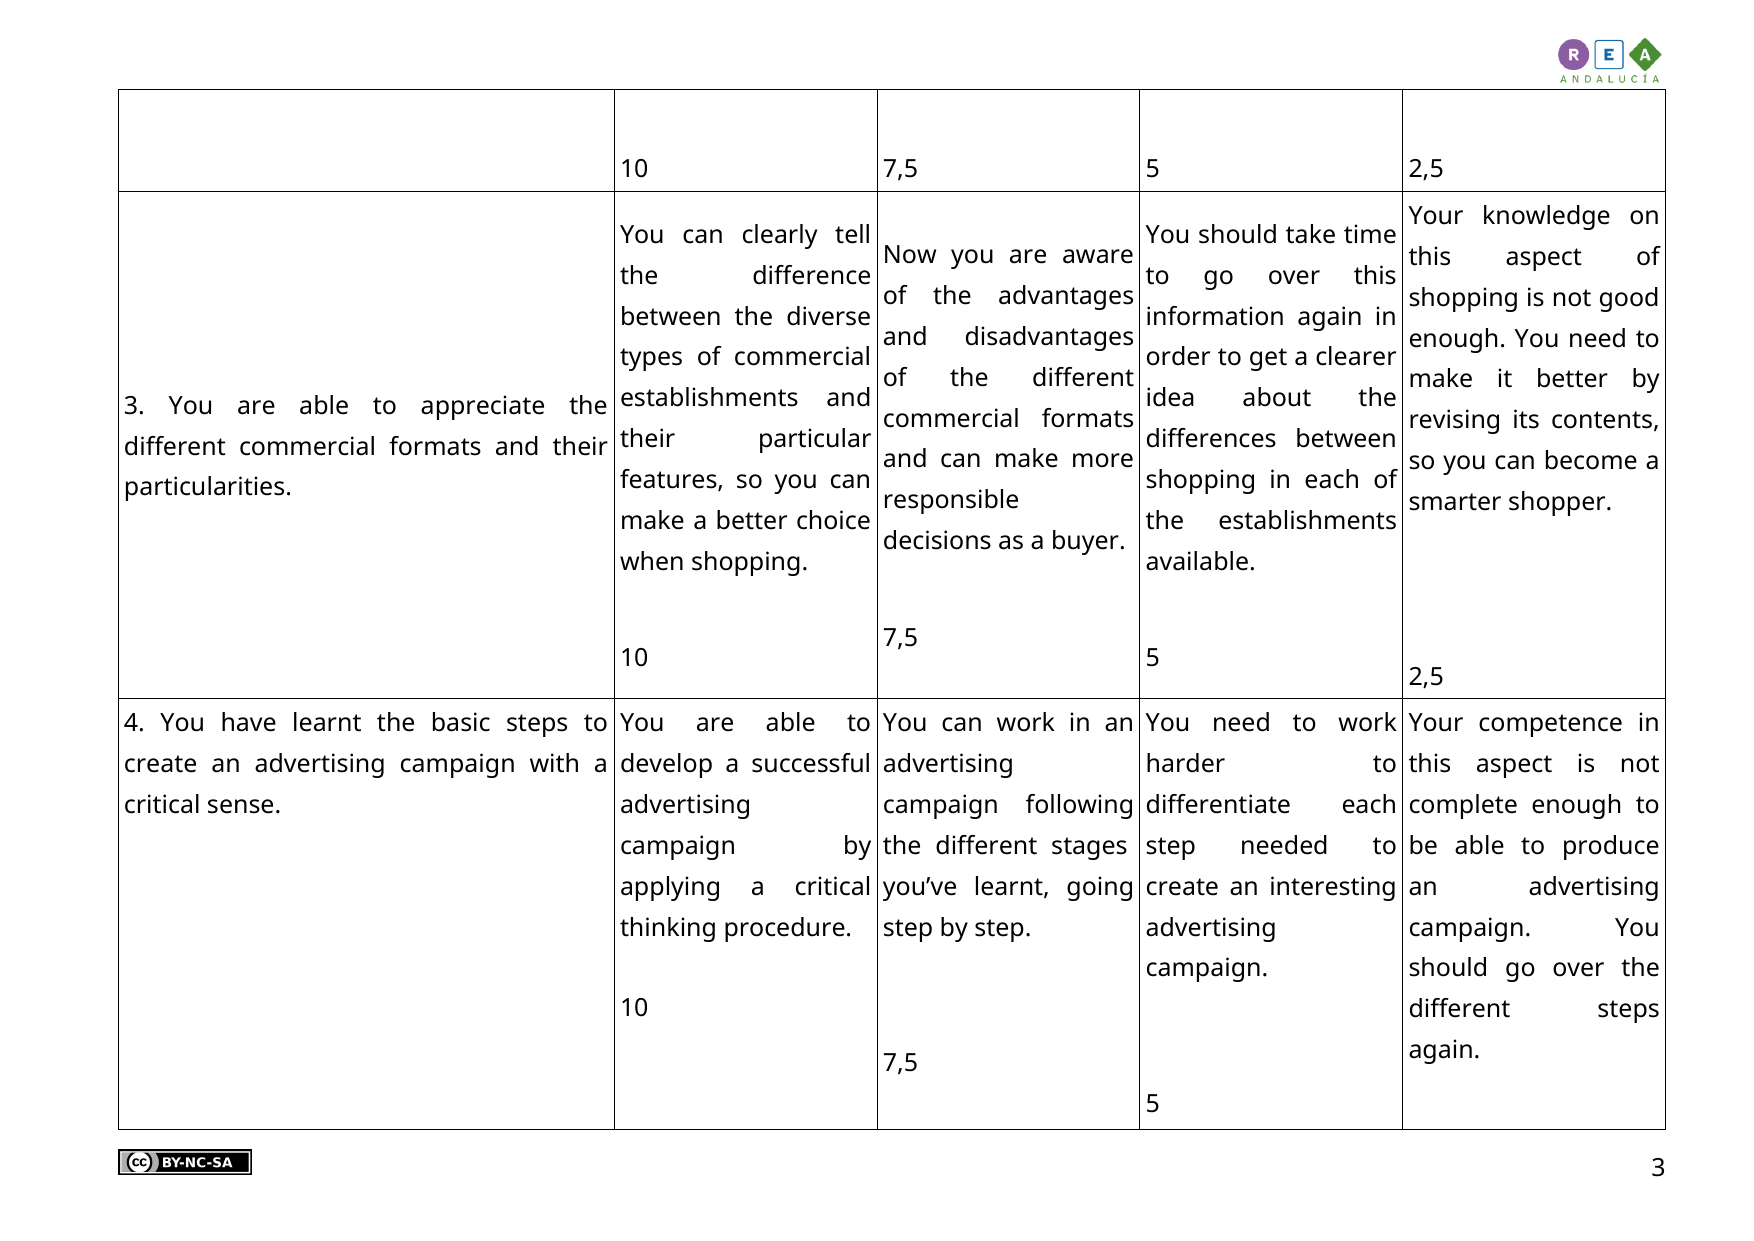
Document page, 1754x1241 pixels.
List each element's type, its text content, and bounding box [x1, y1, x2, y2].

table_cell You should take time to go over this information again in order to get a clearer idea about the differences between shopping in each of the establishments available. 5 [1140, 192, 1402, 698]
table_cell 5 [1140, 90, 1402, 191]
table_cell 2,5 [1403, 90, 1665, 191]
table_cell 4. You have learnt the basic steps to create an advertising campaign with a critical sense. [119, 699, 614, 1129]
table_cell 3. You are able to appreciate the different commercial formats and their particularities. [119, 192, 614, 698]
table_cell Now you are aware of the advantages and disadvantages of the different commercial formats and can make more responsible decisions as a buyer. 7,5 [878, 192, 1139, 698]
table_cell You can clearly tell the difference between the diverse types of commercial establishments and their particular features, so you can make a better choice when shopping. 10 [615, 192, 877, 698]
table_cell 10 [615, 90, 877, 191]
table_cell You need to work harder to differentiate each step needed to create an interesting advertising campaign. 5 [1140, 699, 1402, 1129]
table_cell You are able to develop a successful advertising campaign by applying a critical thinking procedure. 10 [615, 699, 877, 1129]
picture [1553, 33, 1666, 88]
table_cell 7,5 [878, 90, 1139, 191]
table_cell You can work in an advertising campaign following the different stages you’ve learnt, going step by step. 7,5 [878, 699, 1139, 1129]
table_cell [119, 90, 614, 191]
table_cell Your competence in this aspect is not complete enough to be able to produce an advertising campaign. You should go over the different steps again. [1403, 699, 1665, 1129]
picture [118, 1149, 536, 1184]
table_cell Your knowledge on this aspect of shopping is not good enough. You need to make it better by revising its contents, so you can become a smarter shopper. 2,5 [1403, 192, 1665, 698]
